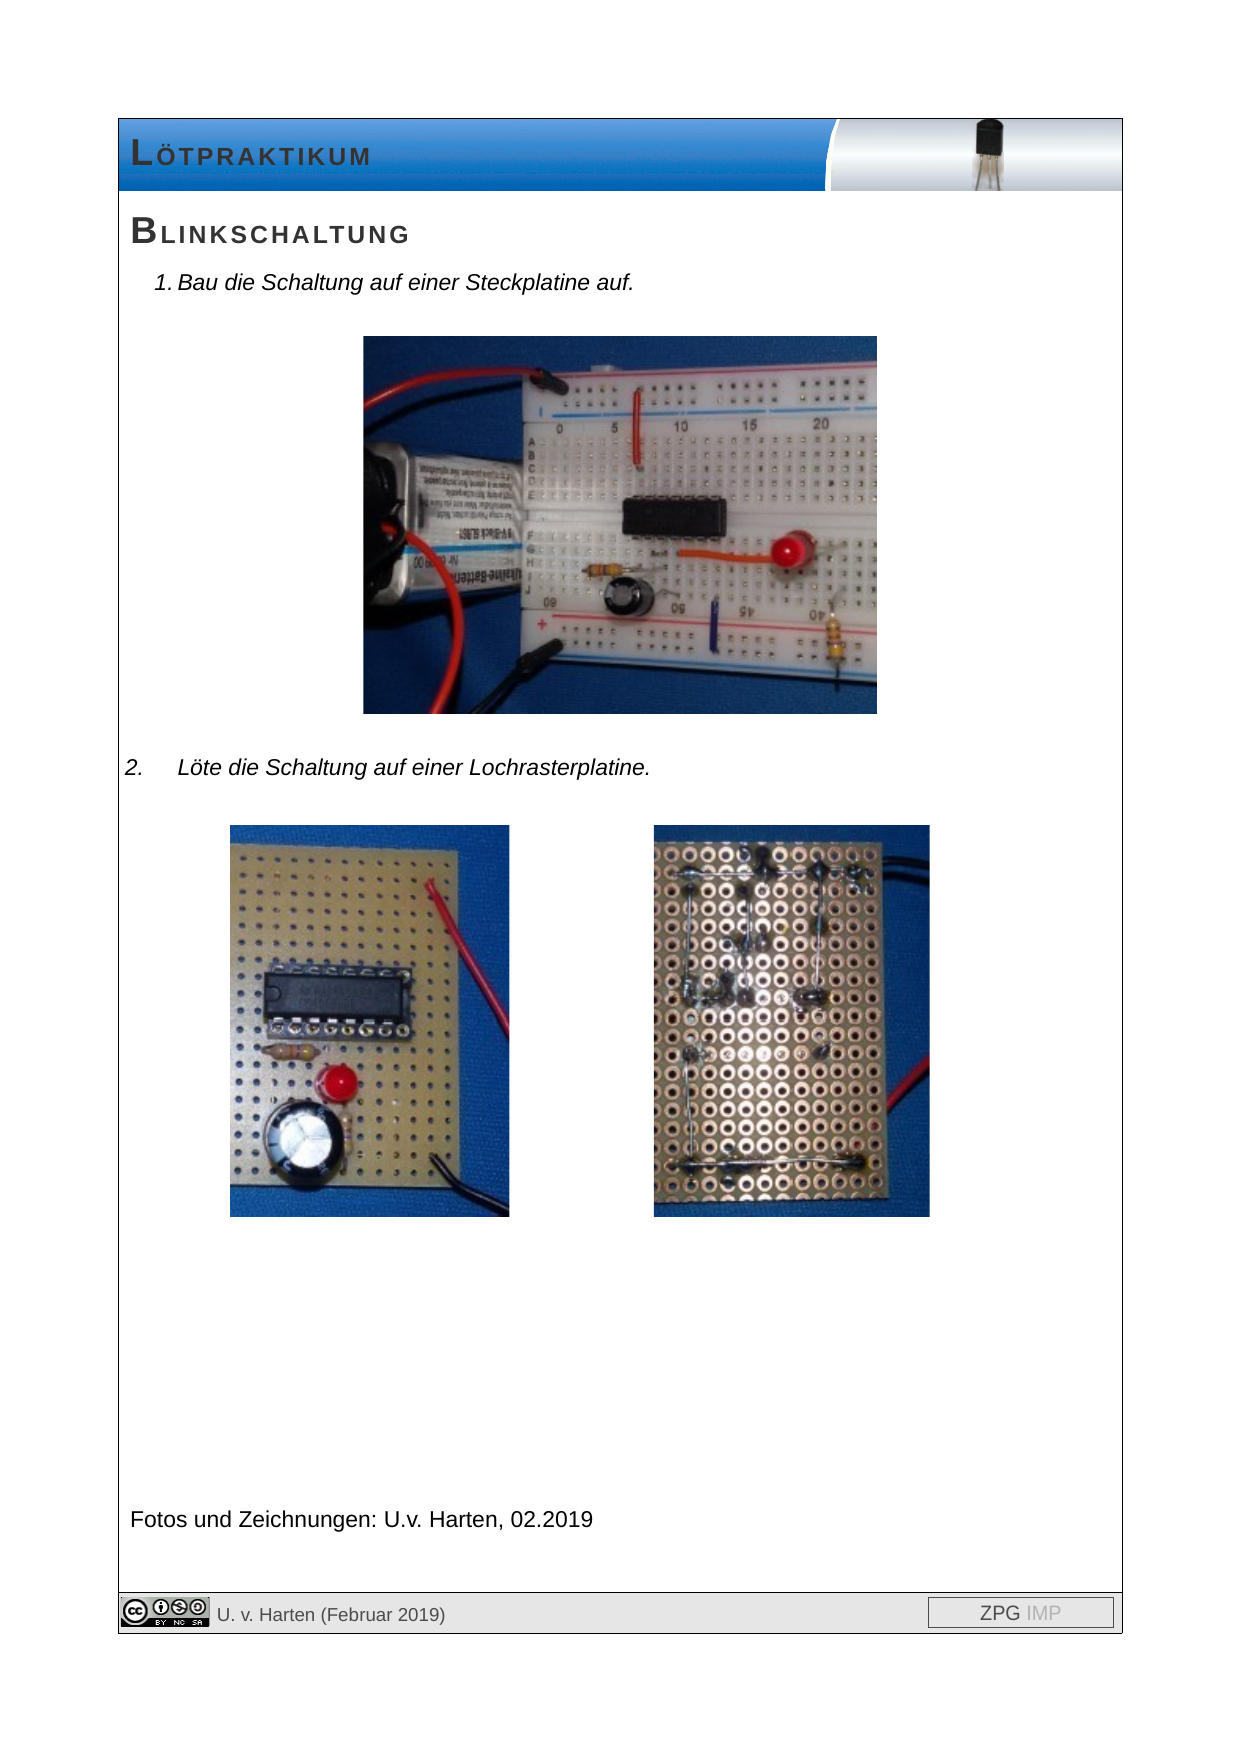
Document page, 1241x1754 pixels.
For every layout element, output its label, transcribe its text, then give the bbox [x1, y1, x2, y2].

picture [120, 1597, 210, 1627]
picture [119, 119, 1122, 191]
list Löte die Schaltung auf einer Lochrasterplatine. [119, 753, 1092, 780]
text Fotos und Zeichnungen: U.v. Harten, 02.2019 [130, 1506, 1110, 1532]
picture [363, 336, 877, 714]
picture [653, 825, 930, 1217]
list Bau die Schaltung auf einer Steckplatine auf. [148, 269, 1092, 296]
text Blinkschaltung [124, 208, 1122, 251]
picture [230, 825, 510, 1217]
